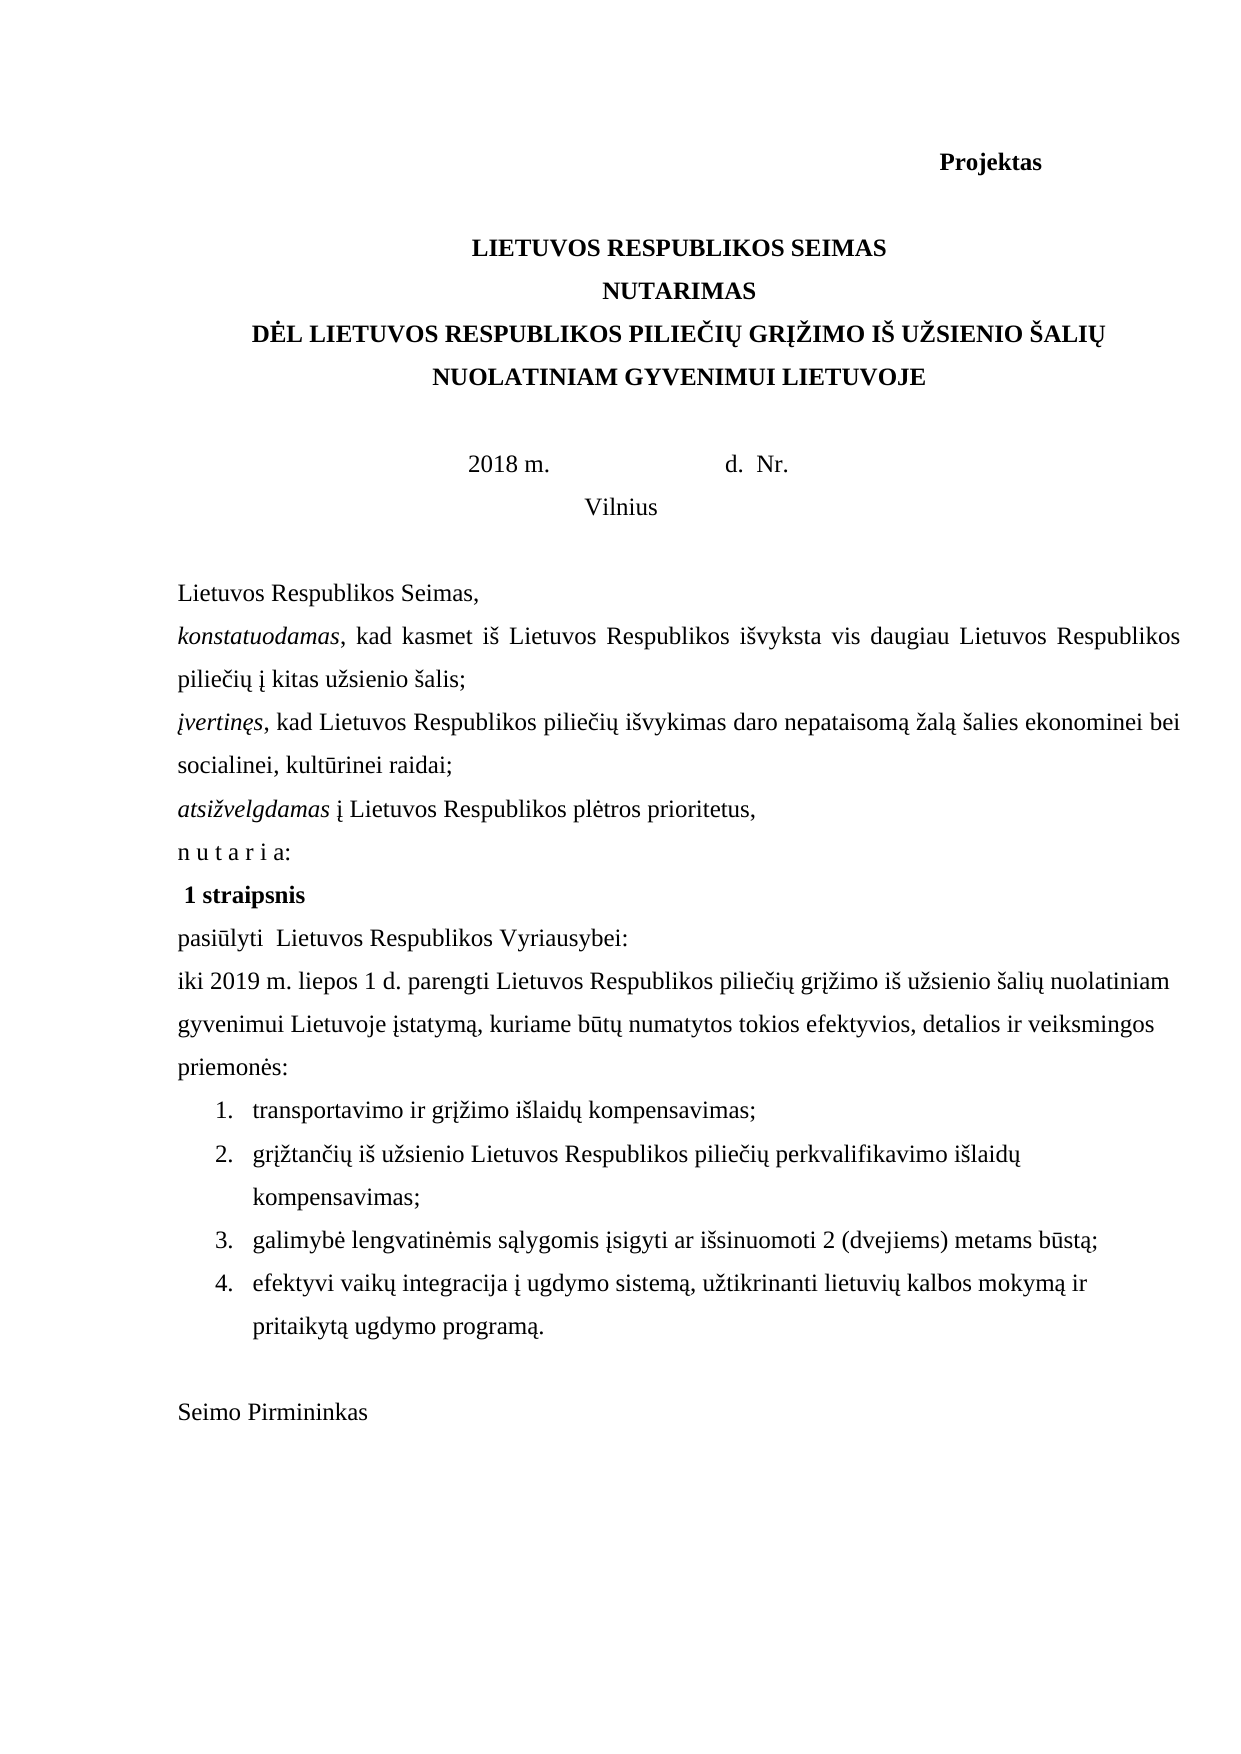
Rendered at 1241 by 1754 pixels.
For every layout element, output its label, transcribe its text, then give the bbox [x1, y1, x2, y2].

text Vilnius [177, 492, 1181, 521]
text NUTARIMAS [177, 276, 1181, 305]
text iki 2019 m. liepos 1 d. parengti Lietuvos Respublikos piliečių grįžimo iš užsienio šalių nuolatiniam gyvenimui Lietuvoje įstatymą, kuriame būtų numatytos tokios efektyvios, detalios ir veiksmingos priemonės: [177, 966, 1181, 1081]
text atsižvelgdamas į Lietuvos Respublikos plėtros prioritetus, [177, 794, 1181, 822]
text Projektas [177, 147, 1181, 176]
text 4. efektyvi vaikų integracija į ugdymo sistemą, užtikrinanti lietuvių kalbos mokymą ir pritaikytą ugdymo programą. [215, 1268, 1181, 1340]
text 1. transportavimo ir grįžimo išlaidų kompensavimas; [215, 1096, 1181, 1124]
text pasiūlyti Lietuvos Respublikos Vyriausybei: [177, 923, 1181, 952]
text DĖL LIETUVOS RESPUBLIKOS PILIEČIŲ GRĮŽIMO IŠ UŽSIENIO ŠALIŲ NUOLATINIAM GYVENIMUI LIETUVOJE [177, 319, 1181, 391]
text 1 straipsnis [177, 880, 1181, 909]
text 3. galimybė lengvatinėmis sąlygomis įsigyti ar išsinuomoti 2 (dvejiems) metams būstą; [215, 1225, 1181, 1254]
text 2. grįžtančių iš užsienio Lietuvos Respublikos piliečių perkvalifikavimo išlaidų kompensavimas; [215, 1139, 1181, 1211]
text n u t a r i a: [177, 837, 1181, 866]
text įvertinęs, kad Lietuvos Respublikos piliečių išvykimas daro nepataisomą žalą šalies ekonominei bei socialinei, kultūrinei raidai; [177, 707, 1181, 779]
text Lietuvos Respublikos Seimas, [177, 578, 1181, 607]
text 2018 m. d. Nr. [177, 449, 1181, 477]
text konstatuodamas, kad kasmet iš Lietuvos Respublikos išvyksta vis daugiau Lietuvos Respublikos piliečių į kitas užsienio šalis; [177, 621, 1181, 693]
text Seimo Pirmininkas [177, 1397, 1181, 1426]
text LIETUVOS RESPUBLIKOS SEIMAS [177, 233, 1181, 262]
